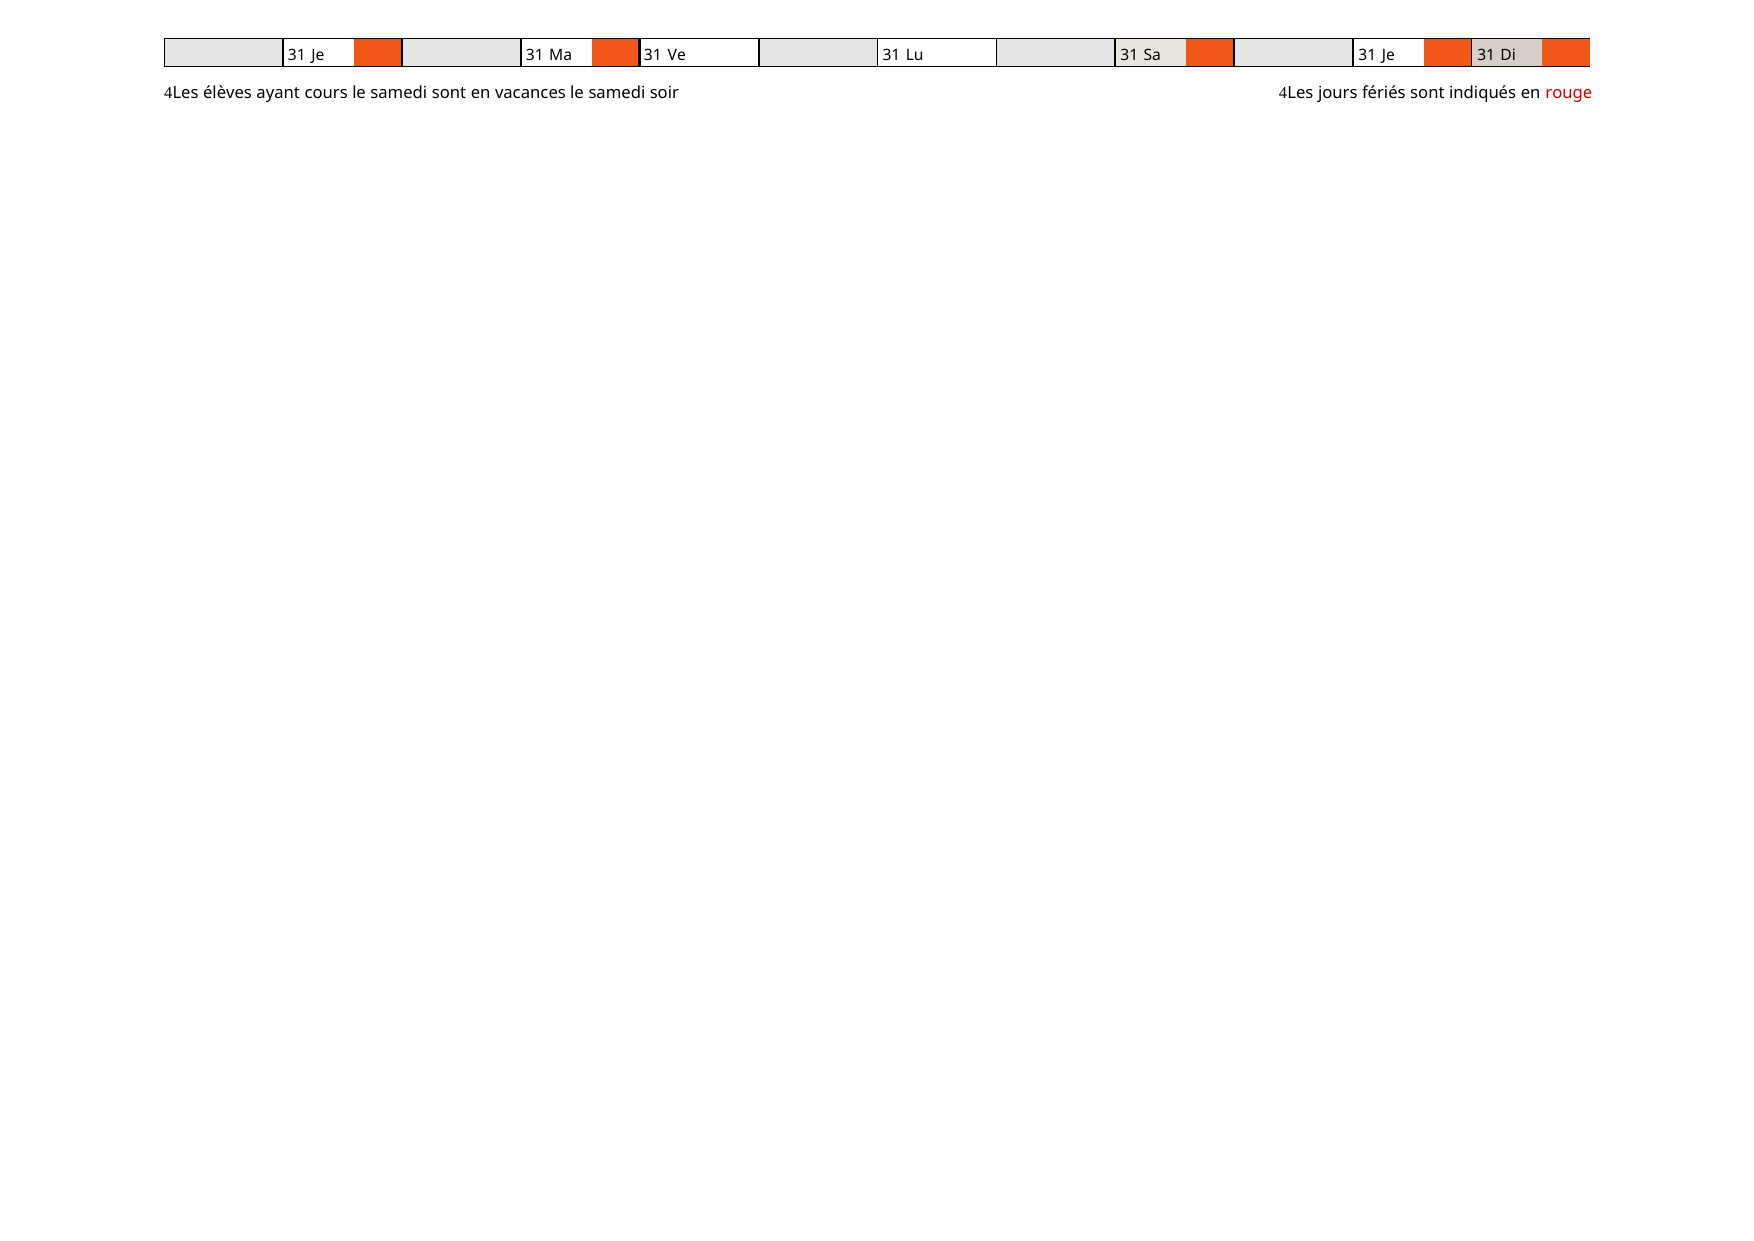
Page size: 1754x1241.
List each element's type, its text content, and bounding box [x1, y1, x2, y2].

table_cell [1235, 39, 1352, 66]
table_cell 31 Lu [878, 39, 996, 66]
table_cell 31 Ve [641, 39, 758, 66]
table_cell [403, 39, 520, 66]
table_cell [997, 39, 1114, 66]
table_cell 31 Ma [522, 39, 592, 66]
text Les élèves ayant cours le samedi sont en vacances le samedi soir Les jours fériés sont indiqués en rouge [164, 80, 1602, 103]
table_cell [165, 39, 282, 66]
table_cell [760, 39, 877, 66]
table_cell 31 Di [1472, 39, 1542, 66]
table_cell 31 Sa [1116, 39, 1186, 66]
table_cell 31 Je [284, 39, 354, 66]
table_cell 31 Je [1354, 39, 1424, 66]
